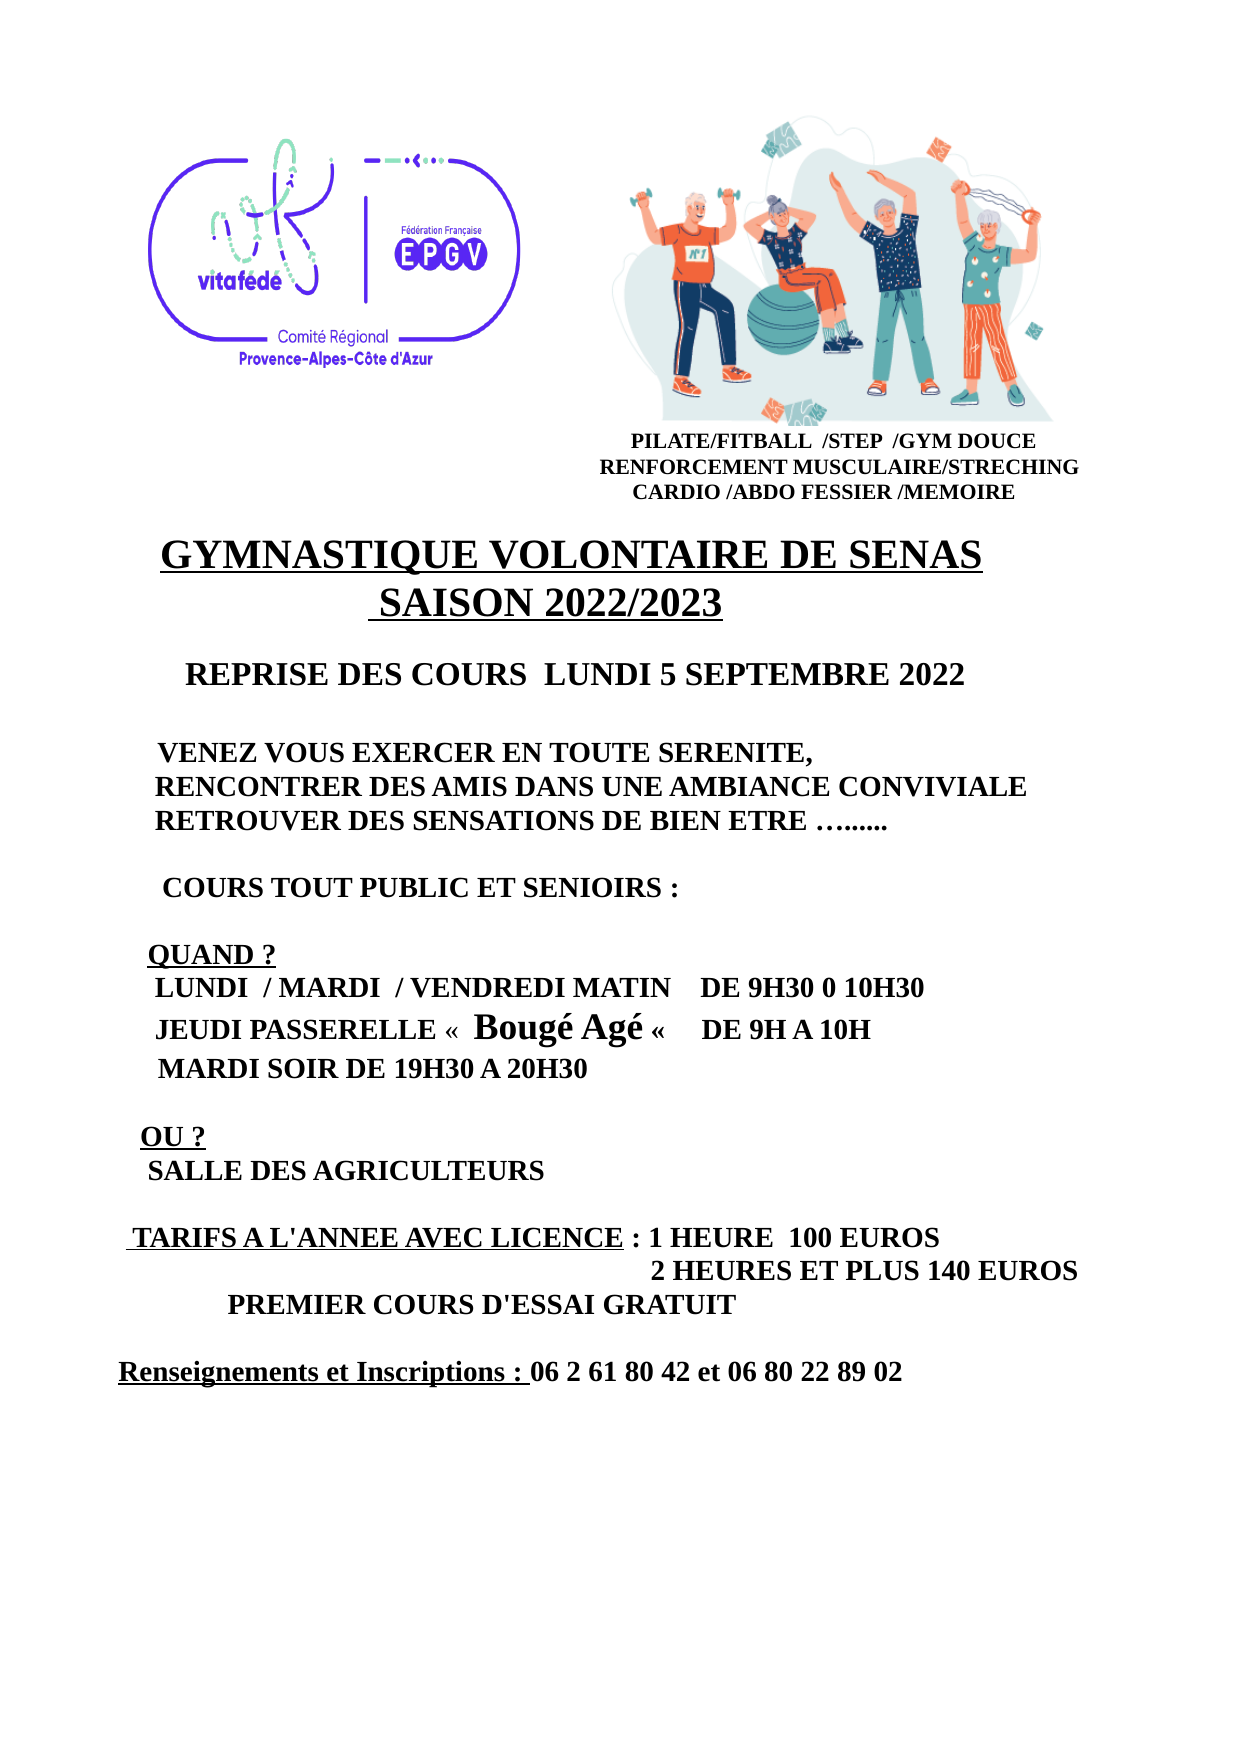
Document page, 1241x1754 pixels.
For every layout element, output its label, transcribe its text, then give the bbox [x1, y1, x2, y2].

text SAISON 2022/2023 [118, 578, 1122, 626]
text PREMIER COURS D'ESSAI GRATUIT [118, 1287, 1122, 1320]
text QUAND ? [118, 937, 1122, 971]
text Renseignements et Inscriptions : 06 2 61 80 42 et 06 80 22 89 02 [118, 1354, 1122, 1387]
text REPRISE DES COURS LUNDI 5 SEPTEMBRE 2022 [118, 654, 1122, 693]
text 2 HEURES ET PLUS 140 EUROS [118, 1253, 1122, 1287]
text LUNDI / MARDI / VENDREDI MATIN DE 9H30 0 10H30 [118, 971, 1122, 1004]
text CARDIO /ABDO FESSIER /MEMOIRE [118, 479, 1122, 504]
text RENCONTRER DES AMIS DANS UNE AMBIANCE CONVIVIALE [118, 769, 1122, 803]
text PILATE/FITBALL /STEP /GYM DOUCE [118, 118, 1122, 454]
text JEUDI PASSERELLE « Bougé Agé « DE 9H A 10H [118, 1004, 1122, 1047]
picture [122, 118, 546, 388]
text OU ? [118, 1119, 1122, 1153]
text SALLE DES AGRICULTEURS [118, 1153, 1122, 1186]
picture [599, 100, 1055, 426]
text RENFORCEMENT MUSCULAIRE/STRECHING [118, 454, 1122, 479]
text TARIFS A L'ANNEE AVEC LICENCE : 1 HEURE 100 EUROS [118, 1220, 1122, 1253]
text COURS TOUT PUBLIC ET SENIOIRS : [118, 870, 1122, 903]
text VENEZ VOUS EXERCER EN TOUTE SERENITE, [118, 731, 1122, 769]
text GYMNASTIQUE VOLONTAIRE DE SENAS [118, 530, 1122, 578]
text MARDI SOIR DE 19H30 A 20H30 [118, 1047, 1122, 1086]
text RETROUVER DES SENSATIONS DE BIEN ETRE …...... [118, 803, 1122, 836]
